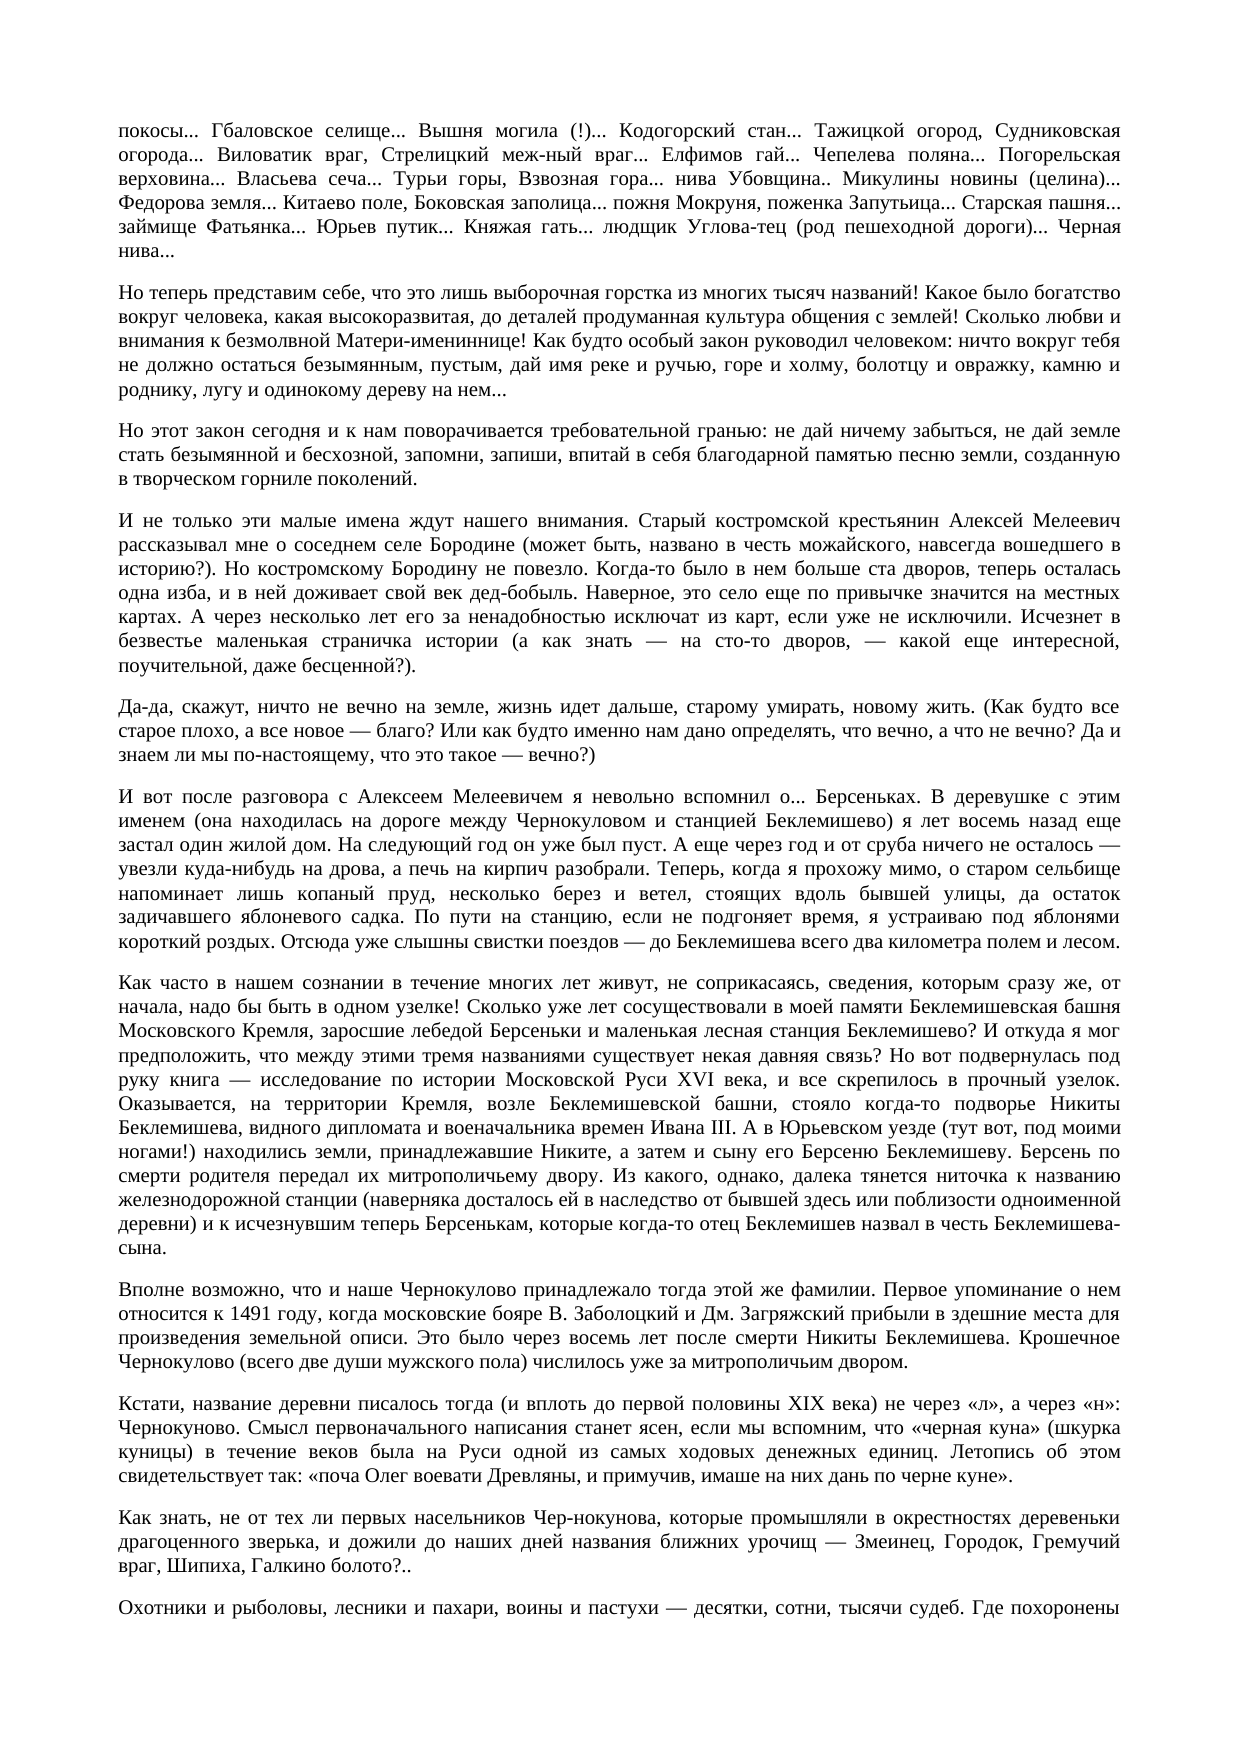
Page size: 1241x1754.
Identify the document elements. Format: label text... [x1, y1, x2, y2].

text покосы... Гбаловское селище... Вышня могила (!)... Кодогорский стан... Тажицкой огород, Судниковская огорода... Виловатик враг, Стрелицкий меж-ный враг... Елфимов гай... Чепелева поляна... Погорельская верховина... Власьева сеча... Турьи горы, Взвозная гора... нива Убовщина.. Микулины новины (целина)... Федорова земля... Китаево поле, Боковская заполица... пожня Мокруня, поженка Запутьица... Старская пашня... займище Фатьянка... Юрьев путик... Княжая гать... людщик Углова-тец (род пешеходной дороги)... Черная нива... [118, 118, 1122, 262]
text Как знать, не от тех ли первых насельников Чер-нокунова, которые промышляли в окрестностях деревеньки драгоценного зверька, и дожили до наших дней названия ближних урочищ — Змеинец, Городок, Гремучий враг, Шипиха, Галкино болото?.. [118, 1505, 1122, 1577]
text Но теперь представим себе, что это лишь выборочная горстка из многих тысяч названий! Какое было богатство вокруг человека, какая высокоразвитая, до деталей продуманная культура общения с землей! Сколько любви и внимания к безмолвной Матери-имениннице! Как будто особый закон руководил человеком: ничто вокруг тебя не должно остаться безымянным, пустым, дай имя реке и ручью, горе и холму, болотцу и овражку, камню и роднику, лугу и одинокому дереву на нем... [118, 280, 1122, 401]
text Да-да, скажут, ничто не вечно на земле, жизнь идет дальше, старому умирать, новому жить. (Как будто все старое плохо, а все новое — благо? Или как будто именно нам дано определять, что вечно, а что не вечно? Да и знаем ли мы по-настоящему, что это такое — вечно?) [118, 694, 1122, 766]
text Но этот закон сегодня и к нам поворачивается требовательной гранью: не дай ничему забыться, не дай земле стать безымянной и бесхозной, запомни, запиши, впитай в себя благодарной памятью песню земли, созданную в творческом горниле поколений. [118, 418, 1122, 490]
text И вот после разговора с Алексеем Мелеевичем я невольно вспомнил о... Берсеньках. В деревушке с этим именем (она находилась на дороге между Чернокуловом и станцией Беклемишево) я лет восемь назад еще застал один жилой дом. На следующий год он уже был пуст. А еще через год и от сруба ничего не осталось — увезли куда-нибудь на дрова, а печь на кирпич разобрали. Теперь, когда я прохожу мимо, о старом сельбище напоминает лишь копаный пруд, несколько берез и ветел, стоящих вдоль бывшей улицы, да остаток задичавшего яблоневого садка. По пути на станцию, если не подгоняет время, я устраиваю под яблонями короткий роздых. Отсюда уже слышны свистки поездов — до Беклемишева всего два километра полем и лесом. [118, 784, 1122, 953]
text Охотники и рыболовы, лесники и пахари, воины и пастухи — десятки, сотни, тысячи судеб. Где похоронены [118, 1594, 1122, 1619]
text Кстати, название деревни писалось тогда (и вплоть до первой половины XIX века) не через «л», а через «н»: Чернокуново. Смысл первоначального написания станет ясен, если мы вспомним, что «черная куна» (шкурка куницы) в течение веков была на Руси одной из самых ходовых денежных единиц. Летопись об этом свидетельствует так: «поча Олег воевати Древляны, и примучив, имаше на них дань по черне куне». [118, 1391, 1122, 1487]
text Как часто в нашем сознании в течение многих лет живут, не соприкасаясь, сведения, которым сразу же, от начала, надо бы быть в одном узелке! Сколько уже лет сосуществовали в моей памяти Беклемишевская башня Московского Кремля, заросшие лебедой Берсеньки и маленькая лесная станция Беклемишево? И откуда я мог предположить, что между этими тремя названиями существует некая давняя связь? Но вот подвернулась под руку книга — исследование по истории Московской Руси XVI века, и все скрепилось в прочный узелок. Оказывается, на территории Кремля, возле Беклемишевской башни, стояло когда-то подворье Никиты Беклемишева, видного дипломата и военачальника времен Ивана III. А в Юрьевском уезде (тут вот, под моими ногами!) находились земли, принадлежавшие Никите, а затем и сыну его Берсеню Беклемишеву. Берсень по смерти родителя передал их митрополичьему двору. Из какого, однако, далека тянется ниточка к названию железнодорожной станции (наверняка досталось ей в наследство от бывшей здесь или поблизости одноименной деревни) и к исчезнувшим теперь Берсенькам, которые когда-то отец Беклемишев назвал в честь Беклемишева-сына. [118, 970, 1122, 1259]
text И не только эти малые имена ждут нашего внимания. Старый костромской крестьянин Алексей Мелеевич рассказывал мне о соседнем селе Бородине (может быть, названо в честь можайского, навсегда вошедшего в историю?). Но костромскому Бородину не повезло. Когда-то было в нем больше ста дворов, теперь осталась одна изба, и в ней доживает свой век дед-бобыль. Наверное, это село еще по привычке значится на местных картах. А через несколько лет его за ненадобностью исключат из карт, если уже не исключили. Исчезнет в безвестье маленькая страничка истории (а как знать — на сто-то дворов, — какой еще интересной, поучительной, даже бесценной?). [118, 508, 1122, 677]
text Вполне возможно, что и наше Чернокулово принадлежало тогда этой же фамилии. Первое упоминание о нем относится к 1491 году, когда московские бояре В. Заболоцкий и Дм. Загряжский прибыли в здешние места для произведения земельной описи. Это было через восемь лет после смерти Никиты Беклемишева. Крошечное Чернокулово (всего две души мужского пола) числилось уже за митрополичьим двором. [118, 1277, 1122, 1373]
